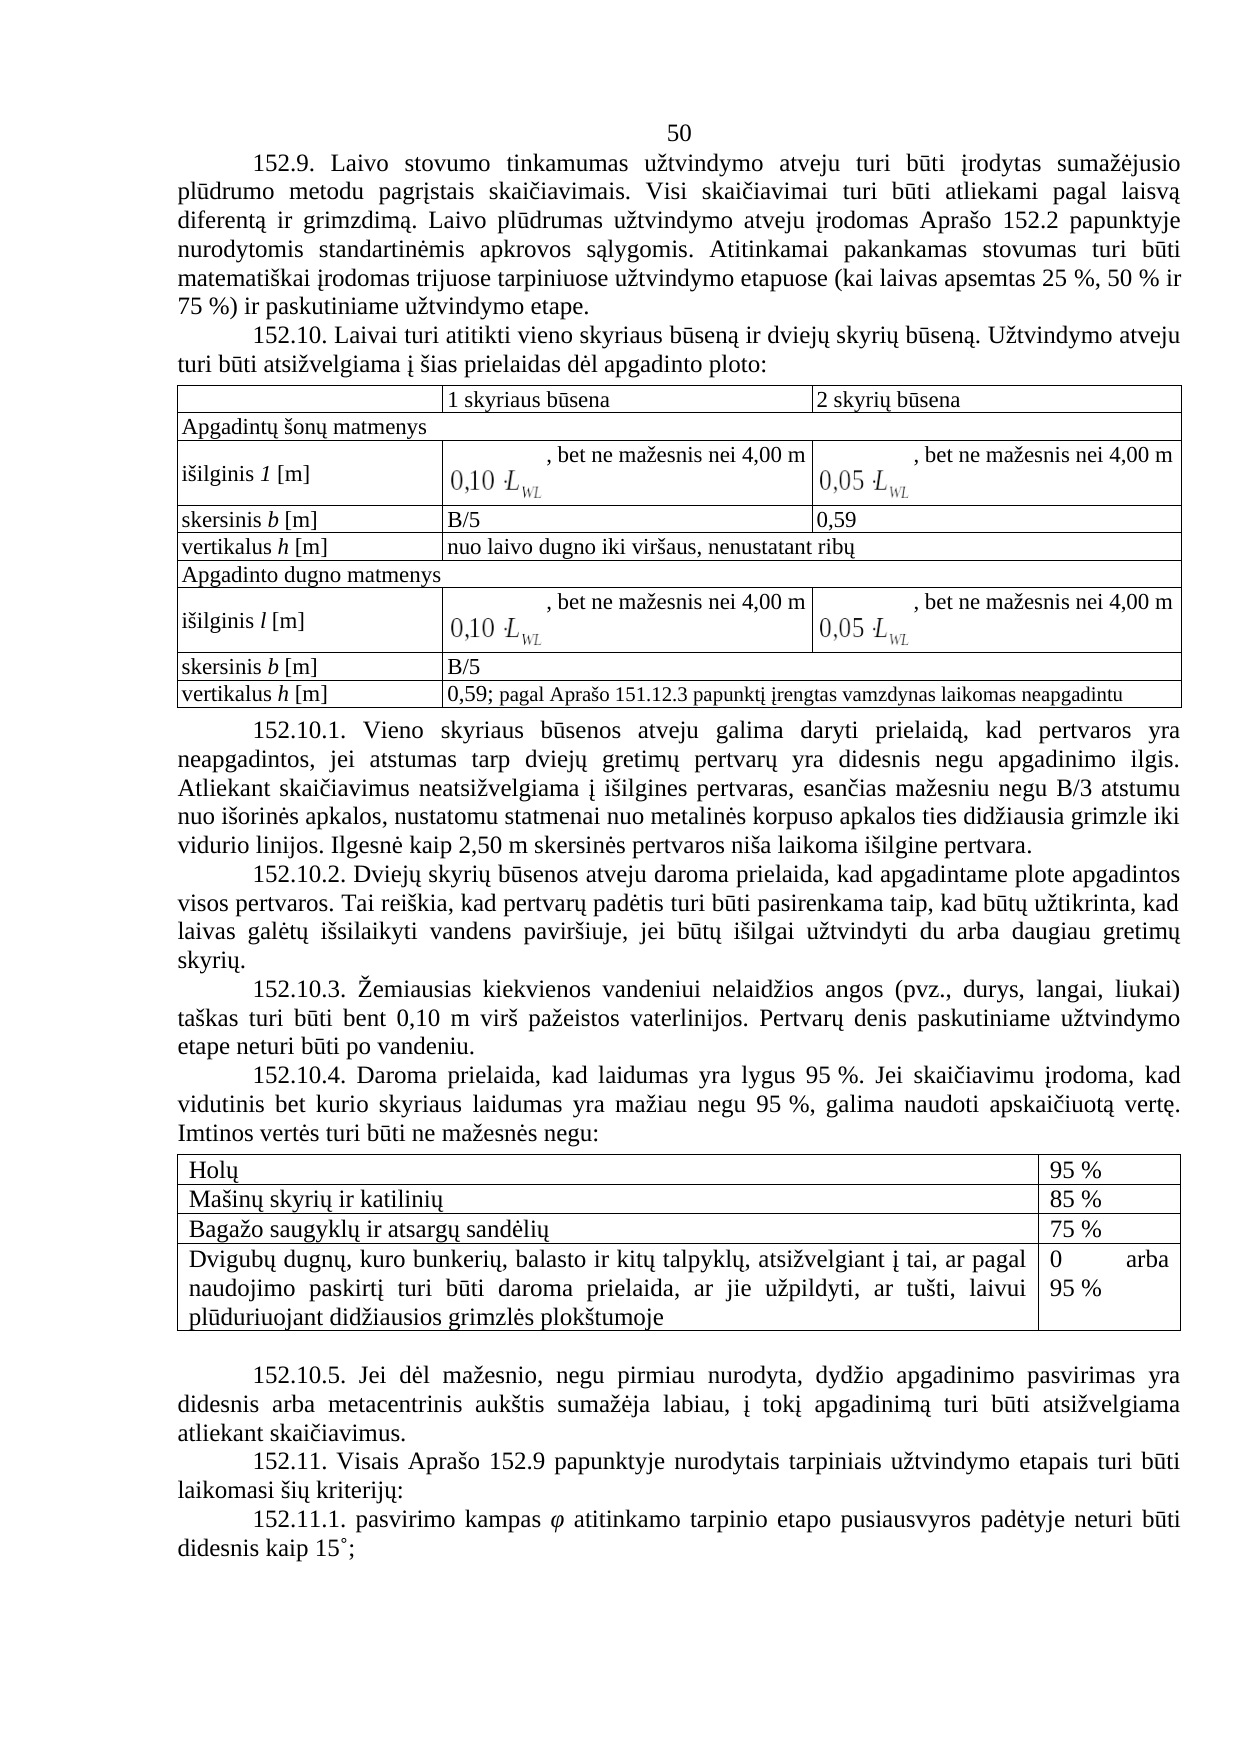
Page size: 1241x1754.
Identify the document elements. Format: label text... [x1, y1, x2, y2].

table_cell B/5 [443, 506, 447, 532]
table_cell 75 % [1039, 1214, 1180, 1243]
table_header 95 % [1039, 1155, 1180, 1183]
table_cell 0,59 [1177, 506, 1181, 532]
text 152.11. Visais Aprašo 152.9 papunktyje nurodytais tarpiniais užtvindymo etapais turi būti laikomasi šių kriterijų: [177, 1446, 1181, 1504]
table_cell išilginis 1 [m] [178, 441, 442, 505]
table_header Holų [178, 1155, 1038, 1183]
table_cell B/5 [443, 653, 447, 679]
text 152.9. Laivo stovumo tinkamumas užtvindymo atveju turi būti įrodytas sumažėjusio plūdrumo metodu pagrįstais skaičiavimais. Visi skaičiavimai turi būti atliekami pagal laisvą diferentą ir grimzdimą. Laivo plūdrumas užtvindymo atveju įrodomas Aprašo 152.2 papunktyje nurodytomis standartinėmis apkrovos sąlygomis. Atitinkamai pakankamas stovumas turi būti matematiškai įrodomas trijuose tarpiniuose užtvindymo etapuose (kai laivas apsemtas 25 %, 50 % ir 75 %) ir paskutiniame užtvindymo etape. [177, 148, 1181, 320]
table_cell Dvigubų dugnų, kuro bunkerių, balasto ir kitų talpyklų, atsižvelgiant į tai, ar pagal naudojimo paskirtį turi būti daroma prielaida, ar jie užpildyti, ar tušti, laivui plūduriuojant didžiausios grimzlės plokštumoje [178, 1244, 1038, 1330]
text 152.10.5. Jei dėl mažesnio, negu pirmiau nurodyta, dydžio apgadinimo pasvirimas yra didesnis arba metacentrinis aukštis sumažėja labiau, į tokį apgadinimą turi būti atsižvelgiama atliekant skaičiavimus. [177, 1360, 1181, 1446]
text 152.10. Laivai turi atitikti vieno skyriaus būseną ir dviejų skyrių būseną. Užtvindymo atveju turi būti atsižvelgiama į šias prielaidas dėl apgadinto ploto: [177, 320, 1181, 378]
text 152.11.1. pasvirimo kampas φ atitinkamo tarpinio etapo pusiausvyros padėtyje neturi būti didesnis kaip 15˚; [177, 1504, 1181, 1561]
table_cell B/5 [1177, 653, 1181, 679]
table_cell Mašinų skyrių ir katilinių [178, 1185, 1038, 1213]
table_cell išilginis l [m] [178, 588, 442, 652]
text 152.10.4. Daroma prielaida, kad laidumas yra lygus 95 %. Jei skaičiavimu įrodoma, kad vidutinis bet kurio skyriaus laidumas yra mažiau negu 95 %, galima naudoti apskaičiuotą vertę. Imtinos vertės turi būti ne mažesnės negu: [177, 1060, 1181, 1146]
table_cell 85 % [1039, 1185, 1180, 1213]
table_cell Bagažo saugyklų ir atsargų sandėlių [178, 1214, 1038, 1243]
table_cell 0 arba 95 % [1039, 1244, 1180, 1330]
text 152.10.2. Dviejų skyrių būsenos atveju daroma prielaida, kad apgadintame plote apgadintos visos pertvaros. Tai reiškia, kad pertvarų padėtis turi būti pasirenkama taip, kad būtų užtikrinta, kad laivas galėtų išsilaikyti vandens paviršiuje, jei būtų išilgai užtvindyti du arba daugiau gretimų skyrių. [177, 859, 1181, 974]
text 152.10.3. Žemiausias kiekvienos vandeniui nelaidžios angos (pvz., durys, langai, liukai) taškas turi būti bent 0,10 m virš pažeistos vaterlinijos. Pertvarų denis paskutiniame užtvindymo etape neturi būti po vandeniu. [177, 974, 1181, 1060]
table_cell B/5 [808, 506, 812, 532]
text 152.10.1. Vieno skyriaus būsenos atveju galima daryti prielaidą, kad pertvaros yra neapgadintos, jei atstumas tarp dviejų gretimų pertvarų yra didesnis negu apgadinimo ilgis. Atliekant skaičiavimus neatsižvelgiama į išilgines pertvaras, esančias mažesniu negu B/3 atstumu nuo išorinės apkalos, nustatomu statmenai nuo metalinės korpuso apkalos ties didžiausia grimzle iki vidurio linijos. Ilgesnė kaip 2,50 m skersinės pertvaros niša laikoma išilgine pertvara. [177, 715, 1181, 859]
